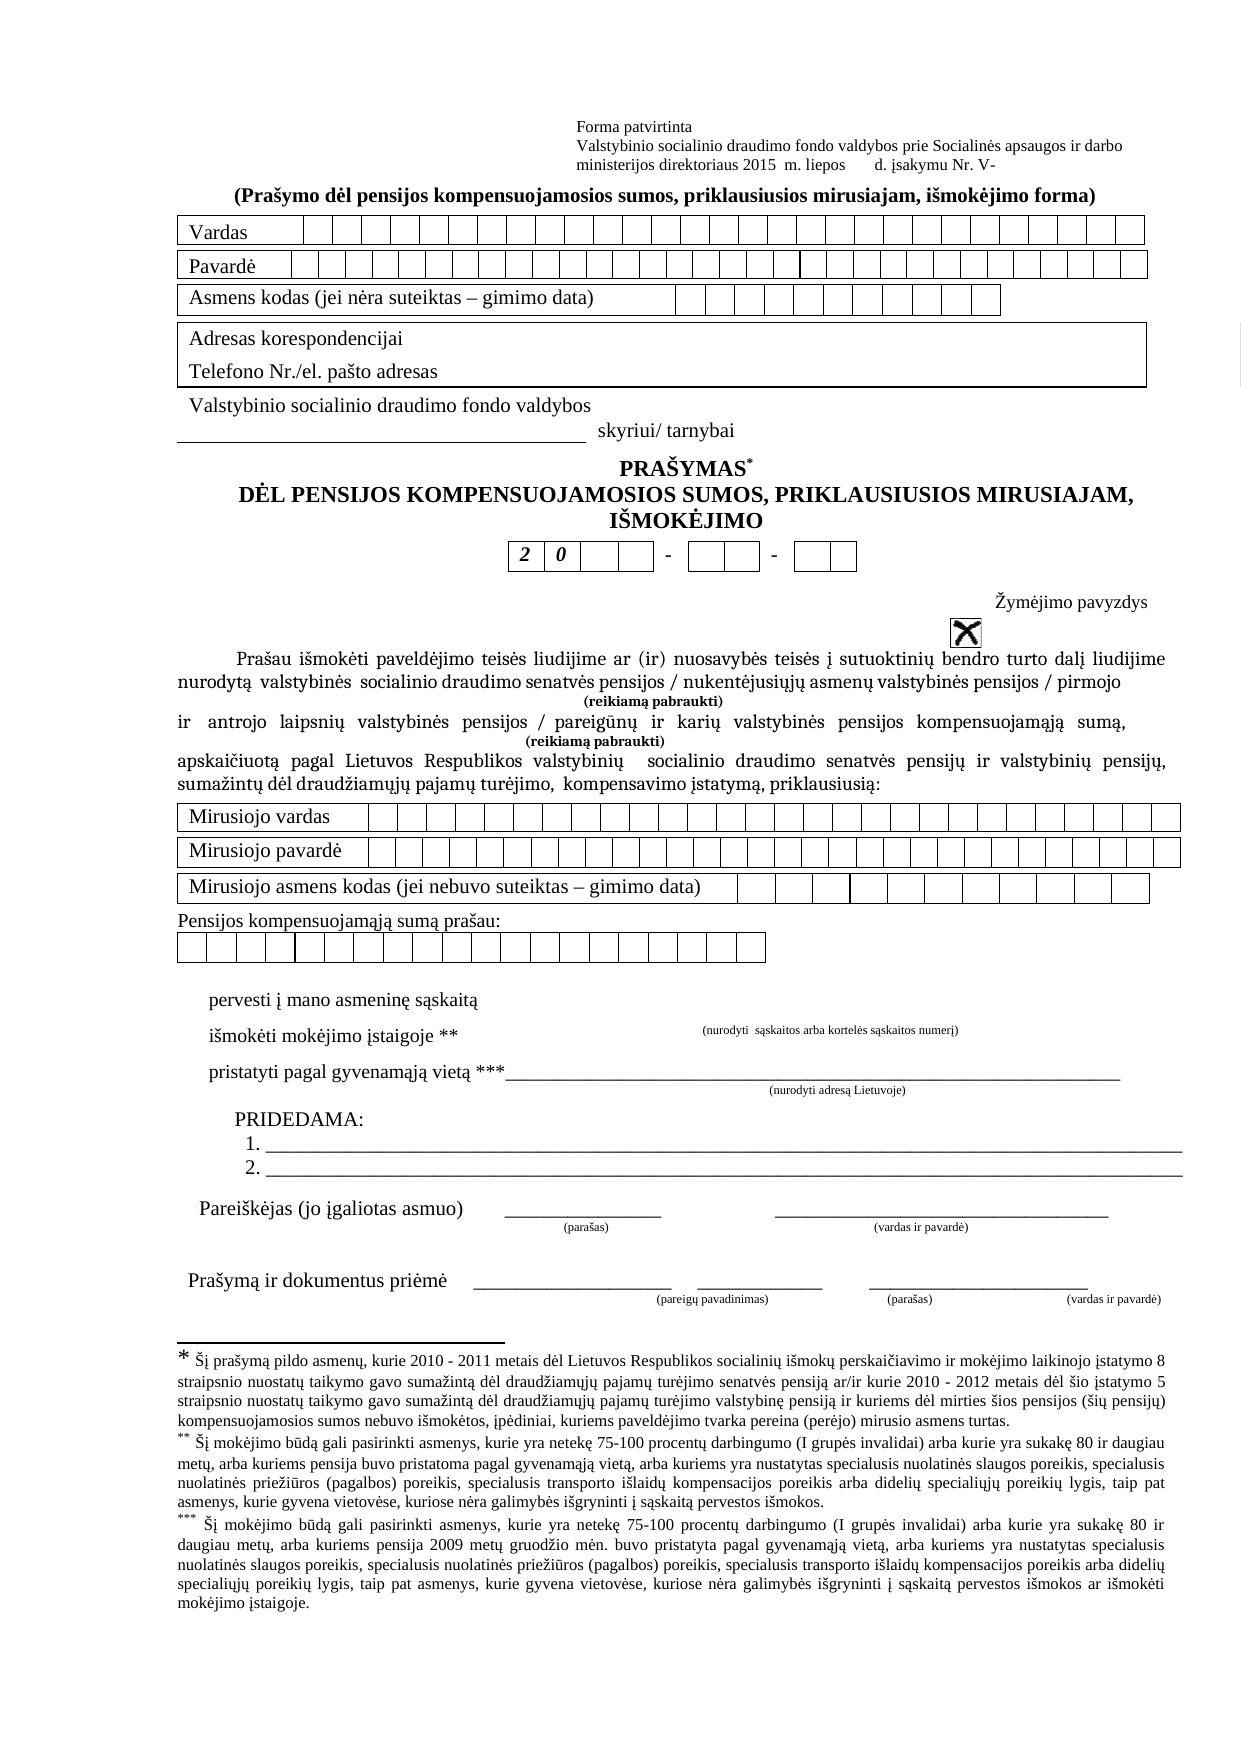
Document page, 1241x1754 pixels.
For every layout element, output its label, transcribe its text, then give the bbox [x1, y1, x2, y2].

table_header [857, 390, 1195, 417]
table_header [501, 933, 530, 962]
table_header [369, 804, 397, 831]
table_header [965, 838, 991, 867]
text ir antrojo laipsnių valstybinės pensijos / pareigūnų ir karių valstybinės pensijos kompensuojamąją sumą, [177, 710, 1167, 733]
table_cell - [760, 541, 794, 571]
table_header [1001, 284, 1146, 314]
table_cell 0 [545, 542, 580, 571]
table_cell [1195, 442, 1240, 541]
table_header [747, 251, 773, 278]
table_header [506, 251, 532, 278]
table_header [477, 838, 503, 867]
table_header [678, 933, 706, 962]
table_header [1146, 284, 1240, 314]
text Prašymą ir dokumentus priėmė ___________________ ____________ _____________________ [177, 1268, 1167, 1292]
table_header [854, 251, 880, 278]
table_header [765, 285, 793, 314]
table_header [667, 251, 692, 278]
table_cell [1192, 1179, 1209, 1268]
table_cell [725, 542, 759, 571]
table_header [398, 804, 426, 831]
table_header [667, 838, 693, 867]
table_header [802, 838, 828, 867]
table_header [1041, 251, 1067, 278]
table_header [1087, 216, 1115, 244]
table_cell [1190, 571, 1195, 591]
table_cell [705, 1179, 758, 1268]
text Žymėjimo pavyzdys [177, 591, 1167, 648]
table_header [1094, 804, 1122, 831]
table_header [1014, 251, 1040, 278]
text Forma patvirtinta [576, 117, 1167, 136]
table_header [694, 838, 720, 867]
table_header [884, 838, 910, 867]
table_header [676, 285, 705, 314]
table_header [413, 933, 442, 962]
table_header [925, 874, 962, 903]
table_header [1100, 838, 1126, 867]
table_header [776, 874, 812, 903]
table_cell Adresas korespondencijai [178, 323, 1146, 359]
table_header [693, 251, 719, 278]
table_header [507, 216, 535, 244]
table_cell [1195, 571, 1240, 591]
table_header [391, 216, 419, 244]
table_header [813, 874, 849, 903]
table_header [888, 874, 924, 903]
table_cell Pareiškėjas (jo įgaliotas asmuo) _______________ (parašas) [177, 1179, 705, 1268]
table_header [775, 804, 803, 831]
table_header [794, 285, 823, 314]
table_header [536, 216, 564, 244]
table_header [907, 251, 933, 278]
table_cell [933, 418, 1240, 442]
table_header [572, 804, 600, 831]
table_header [737, 933, 765, 962]
table_header [1065, 804, 1093, 831]
table_header [804, 804, 832, 831]
table_header [514, 804, 542, 831]
table_cell [1147, 322, 1240, 359]
table_header [824, 285, 852, 314]
table_header [797, 216, 825, 244]
table_header [560, 251, 586, 278]
table_cell [1001, 315, 1146, 322]
table_cell ________________________________ (vardas ir pavardė) [759, 1179, 1192, 1268]
table_cell [177, 418, 586, 442]
table_cell 2 [509, 542, 544, 571]
table_header [652, 216, 680, 244]
table_header [768, 216, 796, 244]
table_header [472, 933, 500, 962]
table_header [833, 804, 861, 831]
text apskaičiuotą pagal Lietuvos Respublikos valstybinių socialinio draudimo senatvės pensijų ir valstybinių pensijų, sumažintų dėl draudžiamųjų pajamų turėjimo, kompensavimo įstatymą, priklausiusią: [177, 750, 1167, 796]
text Prašau išmokėti paveldėjimo teisės liudijime ar (ir) nuosavybės teisės į sutuoktinių bendro turto dalį liudijime nurodytą valstybinės socialinio draudimo senatvės pensijos / nukentėjusiųjų asmenų valstybinės pensijos / pirmojo [177, 648, 1167, 693]
table_cell [1146, 315, 1240, 322]
table_header [619, 933, 648, 962]
table_header [911, 838, 937, 867]
table_header [659, 804, 687, 831]
table_header [533, 251, 559, 278]
table_header [479, 251, 505, 278]
table_header [1075, 874, 1111, 903]
table_header [1073, 838, 1099, 867]
table_header [681, 216, 709, 244]
table_header [427, 804, 455, 831]
table_header [1037, 874, 1074, 903]
table_header [884, 216, 912, 244]
table_header [1068, 251, 1093, 278]
text (nurodyti adresą Lietuvoje) [251, 1083, 1167, 1107]
table_header [613, 251, 639, 278]
table_header [532, 838, 558, 867]
table_header [942, 216, 970, 244]
table_header [319, 251, 345, 278]
table_header [963, 874, 999, 903]
table_cell [689, 542, 724, 571]
table_header [851, 874, 887, 903]
table_header [853, 285, 882, 314]
table_header [1058, 216, 1086, 244]
table_header [1121, 251, 1147, 278]
table_header [971, 216, 999, 244]
table_header Mirusiojo asmens kodas (jei nebuvo suteiktas – gimimo data) [178, 874, 737, 903]
table_cell [508, 571, 857, 591]
table_header [720, 251, 746, 278]
table_header [1019, 838, 1045, 867]
table_header [1154, 838, 1180, 867]
table_header [333, 216, 361, 244]
table_header [1152, 804, 1180, 831]
text Valstybinio socialinio draudimo fondo valdybos prie Socialinės apsaugos ir darbo ministerijos direktoriaus 2015 m. liepos d. įsakymu Nr. V- [576, 136, 1167, 174]
table_header [443, 933, 471, 962]
table_header [456, 804, 484, 831]
table_header [453, 251, 478, 278]
table_cell skyriui/ tarnybai [586, 418, 933, 442]
table_header Vardas [178, 216, 303, 244]
table_header [478, 216, 506, 244]
table_header Mirusiojo pavardė [178, 838, 368, 867]
table_header [855, 216, 883, 244]
table_header [706, 285, 734, 314]
table_header [559, 838, 585, 867]
table_header [304, 216, 332, 244]
table_header [881, 251, 906, 278]
table_header [1123, 804, 1151, 831]
table_header [613, 838, 639, 867]
table_header [237, 933, 265, 962]
table_header [978, 804, 1006, 831]
table_cell [831, 542, 856, 571]
table_header [857, 838, 883, 867]
table_header Mirusiojo vardas [178, 804, 368, 831]
table_header [942, 285, 971, 314]
table_header [710, 216, 738, 244]
table_header [1195, 390, 1240, 417]
table_header [423, 838, 449, 867]
table_header [775, 838, 801, 867]
table_header [827, 251, 853, 278]
table_header [913, 285, 941, 314]
table_header [934, 251, 960, 278]
table_header [449, 216, 477, 244]
table_header [640, 838, 666, 867]
text išmokėti mokėjimo įstaigoje ** (nurodyti sąskaitos arba kortelės sąskaitos numerį) [177, 1023, 1167, 1047]
table_header [774, 251, 799, 278]
table_header [601, 804, 629, 831]
table_header [630, 804, 658, 831]
table_header [354, 933, 383, 962]
table_header Pavardė [178, 251, 291, 278]
table_header [296, 933, 324, 962]
table_header [565, 216, 593, 244]
table_header [640, 251, 666, 278]
table_header [862, 804, 890, 831]
table_header [384, 933, 412, 962]
table_header [292, 251, 318, 278]
table_header [450, 838, 476, 867]
text pristatyti pagal gyvenamąją vietą ***___________________________________________________________ [177, 1059, 1167, 1083]
table_cell [857, 571, 1190, 591]
table_header [396, 838, 422, 867]
table_header [531, 933, 559, 962]
table_header [543, 804, 571, 831]
table_header [1094, 251, 1120, 278]
text Pensijos kompensuojamąją sumą prašau: [177, 909, 1167, 932]
text (reikiamą pabraukti) [177, 693, 1167, 710]
table_cell PRAŠYMAS DĖL PENSIJOS KOMPENSUOJAMOSIOS SUMOS, PRIKLAUSIUSIOS MIRUSIAJAM, IŠMOKĖJIMO [177, 442, 1195, 541]
table_header [717, 804, 745, 831]
table_header [207, 933, 236, 962]
table_cell [177, 541, 508, 571]
table_header [594, 216, 622, 244]
table_header Asmens kodas (jei nėra suteiktas – gimimo data) [178, 285, 675, 314]
table_header [560, 933, 589, 962]
table_cell Telefono Nr./el. pašto adresas [178, 359, 1146, 386]
table_header [913, 216, 941, 244]
table_header [829, 838, 856, 867]
table_header [738, 874, 775, 903]
table_header [1127, 838, 1153, 867]
table_header [883, 285, 912, 314]
table_header [688, 804, 716, 831]
table_header [992, 838, 1018, 867]
text (pareigų pavadinimas) (parašas) (vardas ir pavardė) [177, 1292, 1167, 1316]
table_cell [795, 542, 830, 571]
table_cell - [654, 541, 688, 571]
table_header [426, 251, 452, 278]
table_header PRIDEDAMA: 1. ________________________________________________________________________________________ 2. ________________________________________________________________________________________ [177, 1107, 1209, 1179]
table_cell [177, 571, 508, 591]
table_header [721, 838, 747, 867]
table_header [949, 804, 977, 831]
table_cell [1195, 541, 1240, 571]
text (Prašymo dėl pensijos kompensuojamosios sumos, priklausiusios mirusiajam, išmokėjimo forma) [104, 182, 1167, 207]
table_cell [619, 542, 653, 571]
table_header [399, 251, 425, 278]
table_header [485, 804, 513, 831]
table_cell [581, 542, 618, 571]
table_header [362, 216, 390, 244]
table_header [1029, 216, 1057, 244]
table_header [1112, 874, 1149, 903]
table_header [739, 216, 767, 244]
table_header [178, 933, 206, 962]
table_header [748, 838, 774, 867]
table_header [587, 251, 612, 278]
table_header Valstybinio socialinio draudimo fondo valdybos [177, 390, 857, 417]
table_header [325, 933, 353, 962]
table_header [373, 251, 398, 278]
table_cell [1147, 359, 1240, 386]
table_cell [1190, 541, 1195, 571]
table_cell [857, 541, 1190, 571]
table_header [420, 216, 448, 244]
table_cell [177, 316, 1001, 322]
text pervesti į mano asmeninę sąskaitą [177, 987, 1167, 1011]
table_header [504, 838, 531, 867]
table_header [1116, 216, 1144, 244]
table_header [1000, 216, 1028, 244]
table_header [961, 251, 987, 278]
table_header [1036, 804, 1064, 831]
table_header [746, 804, 774, 831]
table_header [590, 933, 618, 962]
table_header [938, 838, 964, 867]
table_header [1046, 838, 1072, 867]
table_header [972, 285, 1000, 314]
table_header [1000, 874, 1036, 903]
table_header [707, 933, 736, 962]
table_header [1007, 804, 1035, 831]
text (reikiamą pabraukti) [177, 733, 1167, 750]
table_header [266, 933, 294, 962]
table_header [346, 251, 372, 278]
table_header [920, 804, 948, 831]
table_header [801, 251, 826, 278]
table_header [891, 804, 919, 831]
table_header [623, 216, 651, 244]
table_header [735, 285, 764, 314]
table_header [369, 838, 395, 867]
table_header [826, 216, 854, 244]
table_header [586, 838, 612, 867]
table_header [649, 933, 677, 962]
table_header [988, 251, 1013, 278]
